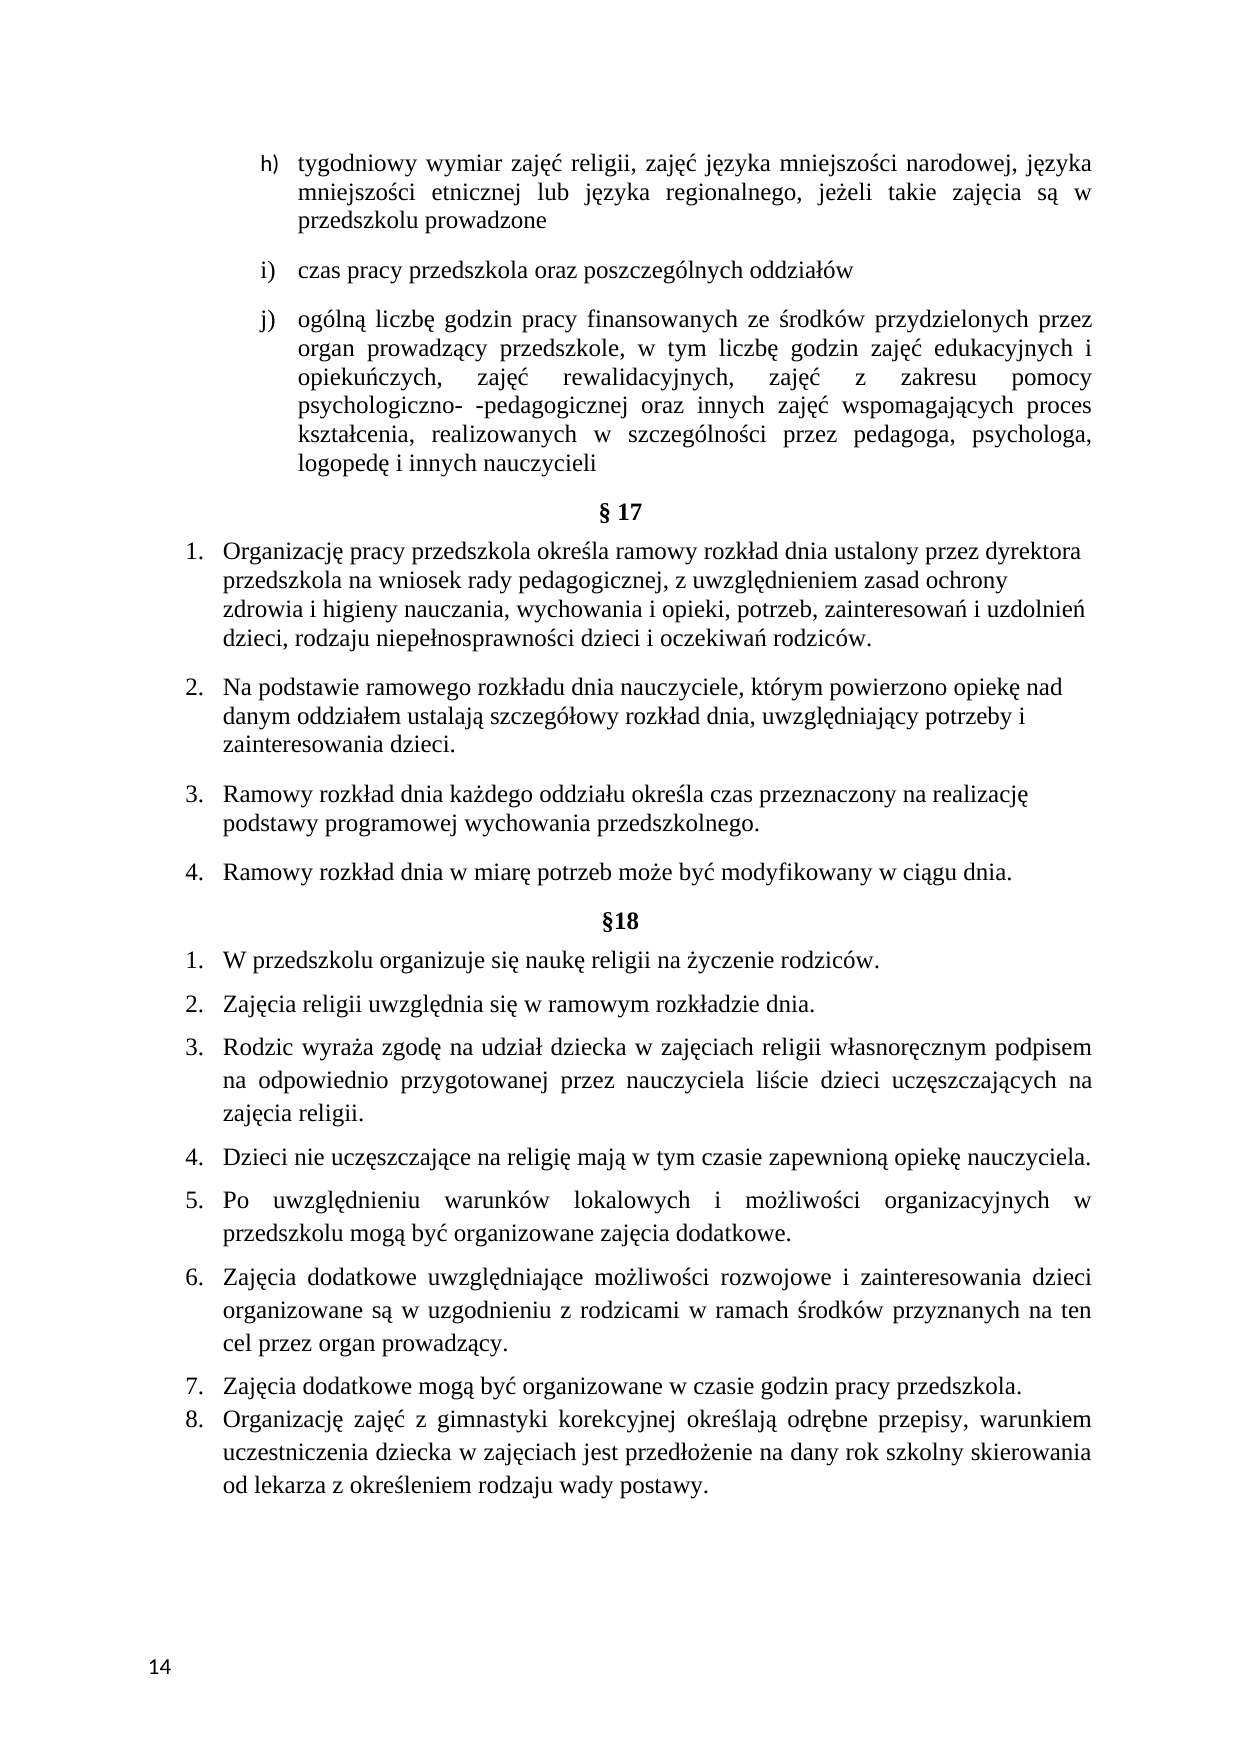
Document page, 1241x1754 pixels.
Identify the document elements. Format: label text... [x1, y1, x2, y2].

list Ramowy rozkład dnia każdego oddziału określa czas przeznaczony na realizację podstawy programowej wychowania przedszkolnego. [185, 779, 1093, 836]
list Zajęcia religii uwzględnia się w ramowym rozkładzie dnia. [185, 989, 1093, 1018]
list W przedszkolu organizuje się naukę religii na życzenie rodziców. [185, 946, 1093, 974]
list Organizację pracy przedszkola określa ramowy rozkład dnia ustalony przez dyrektora przedszkola na wniosek rady pedagogicznej, z uwzględnieniem zasad ochrony zdrowia i higieny nauczania, wychowania i opieki, potrzeb, zainteresowań i uzdolnień dzieci, rodzaju niepełnosprawności dzieci i oczekiwań rodziców. [185, 536, 1093, 651]
list Organizację zajęć z gimnastyki korekcyjnej określają odrębne przepisy, warunkiem uczestniczenia dziecka w zajęciach jest przedłożenie na dany rok szkolny skierowania od lekarza z określeniem rodzaju wady postawy. [185, 1404, 1093, 1499]
list Rodzic wyraża zgodę na udział dziecka w zajęciach religii własnoręcznym podpisem na odpowiednio przygotowanej przez nauczyciela liście dzieci uczęszczających na zajęcia religii. [185, 1032, 1093, 1127]
text § 17 [148, 497, 1093, 526]
list Ramowy rozkład dnia w miarę potrzeb może być modyfikowany w ciągu dnia. [185, 857, 1093, 886]
list ogólną liczbę godzin pracy finansowanych ze środków przydzielonych przez organ prowadzący przedszkole, w tym liczbę godzin zajęć edukacyjnych i opiekuńczych, zajęć rewalidacyjnych, zajęć z zakresu pomocy psychologiczno- -pedagogicznej oraz innych zajęć wspomagających proces kształcenia, realizowanych w szczególności przez pedagoga, psychologa, logopedę i innych nauczycieli [260, 304, 1093, 477]
list czas pracy przedszkola oraz poszczególnych oddziałów [260, 255, 1093, 283]
list Na podstawie ramowego rozkładu dnia nauczyciele, którym powierzono opiekę nad danym oddziałem ustalają szczegółowy rozkład dnia, uwzględniający potrzeby i zainteresowania dzieci. [185, 672, 1093, 758]
list Zajęcia dodatkowe mogą być organizowane w czasie godzin pracy przedszkola. [185, 1371, 1093, 1400]
list Po uwzględnieniu warunków lokalowych i możliwości organizacyjnych w przedszkolu mogą być organizowane zajęcia dodatkowe. [185, 1185, 1093, 1247]
list tygodniowy wymiar zajęć religii, zajęć języka mniejszości narodowej, języka mniejszości etnicznej lub języka regionalnego, jeżeli takie zajęcia są w przedszkolu prowadzone [260, 148, 1093, 234]
list Zajęcia dodatkowe uwzględniające możliwości rozwojowe i zainteresowania dzieci organizowane są w uzgodnieniu z rodzicami w ramach środków przyznanych na ten cel przez organ prowadzący. [185, 1262, 1093, 1357]
text §18 [148, 906, 1093, 935]
list Dzieci nie uczęszczające na religię mają w tym czasie zapewnioną opiekę nauczyciela. [185, 1142, 1093, 1171]
